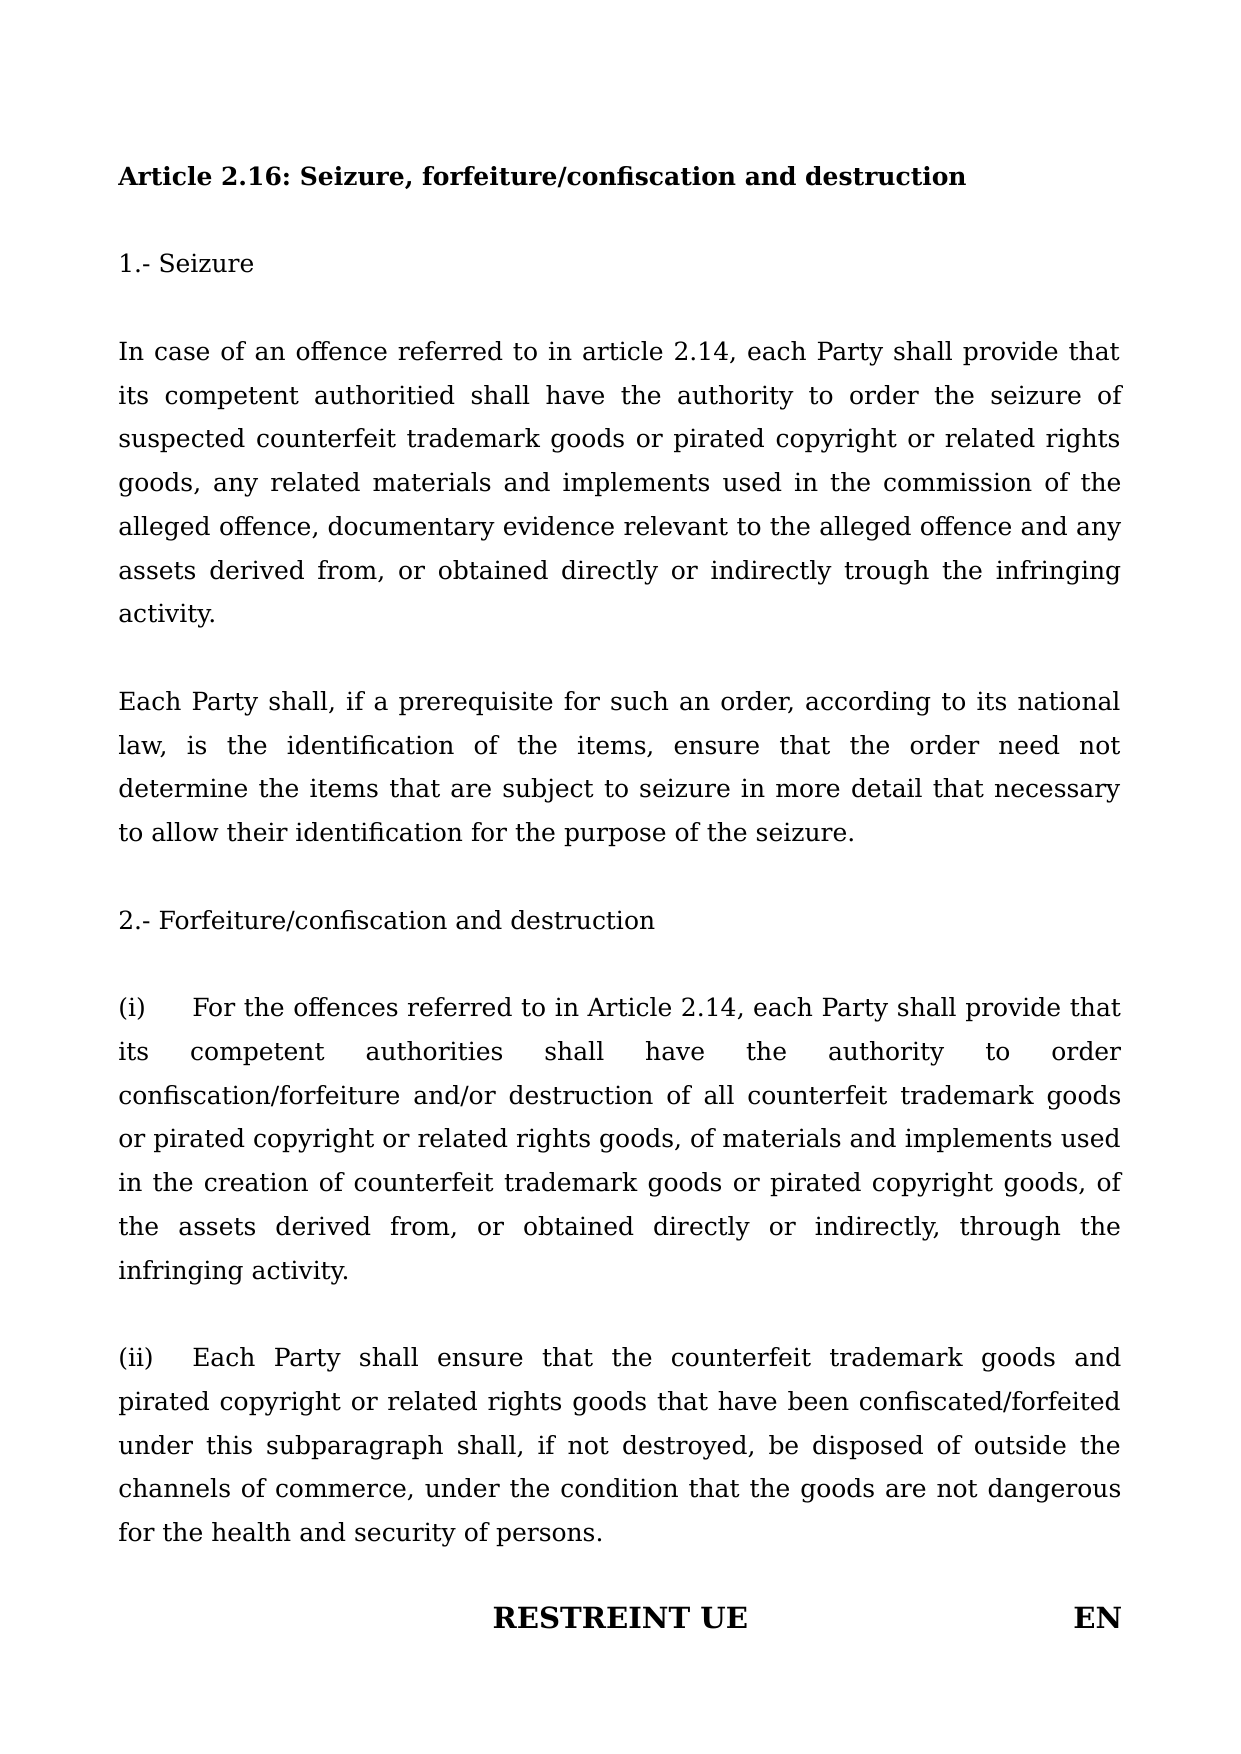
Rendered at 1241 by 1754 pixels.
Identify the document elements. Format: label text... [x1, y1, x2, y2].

text Each Party shall, if a prerequisite for such an order, according to its national law, is the identification of the items, ensure that the order need not determine the items that are subject to seizure in more detail that necessary to allow their identification for the purpose of the seizure. [118, 687, 1122, 848]
text Article 2.16: Seizure, forfeiture/confiscation and destruction [118, 162, 1122, 191]
text 1.- Seizure [118, 250, 1122, 279]
text 2.- Forfeiture/confiscation and destruction [118, 906, 1122, 935]
text (ii) Each Party shall ensure that the counterfeit trademark goods and pirated copyright or related rights goods that have been confiscated/forfeited under this subparagraph shall, if not destroyed, be disposed of outside the channels of commerce, under the condition that the goods are not dangerous for the health and security of persons. [118, 1343, 1122, 1548]
text In case of an offence referred to in article 2.14, each Party shall provide that its competent authoritied shall have the authority to order the seizure of suspected counterfeit trademark goods or pirated copyright or related rights goods, any related materials and implements used in the commission of the alleged offence, documentary evidence relevant to the alleged offence and any assets derived from, or obtained directly or indirectly trough the infringing activity. [118, 337, 1122, 629]
text (i) For the offences referred to in Article 2.14, each Party shall provide that its competent authorities shall have the authority to order confiscation/forfeiture and/or destruction of all counterfeit trademark goods or pirated copyright or related rights goods, of materials and implements used in the creation of counterfeit trademark goods or pirated copyright goods, of the assets derived from, or obtained directly or indirectly, through the infringing activity. [118, 993, 1122, 1285]
